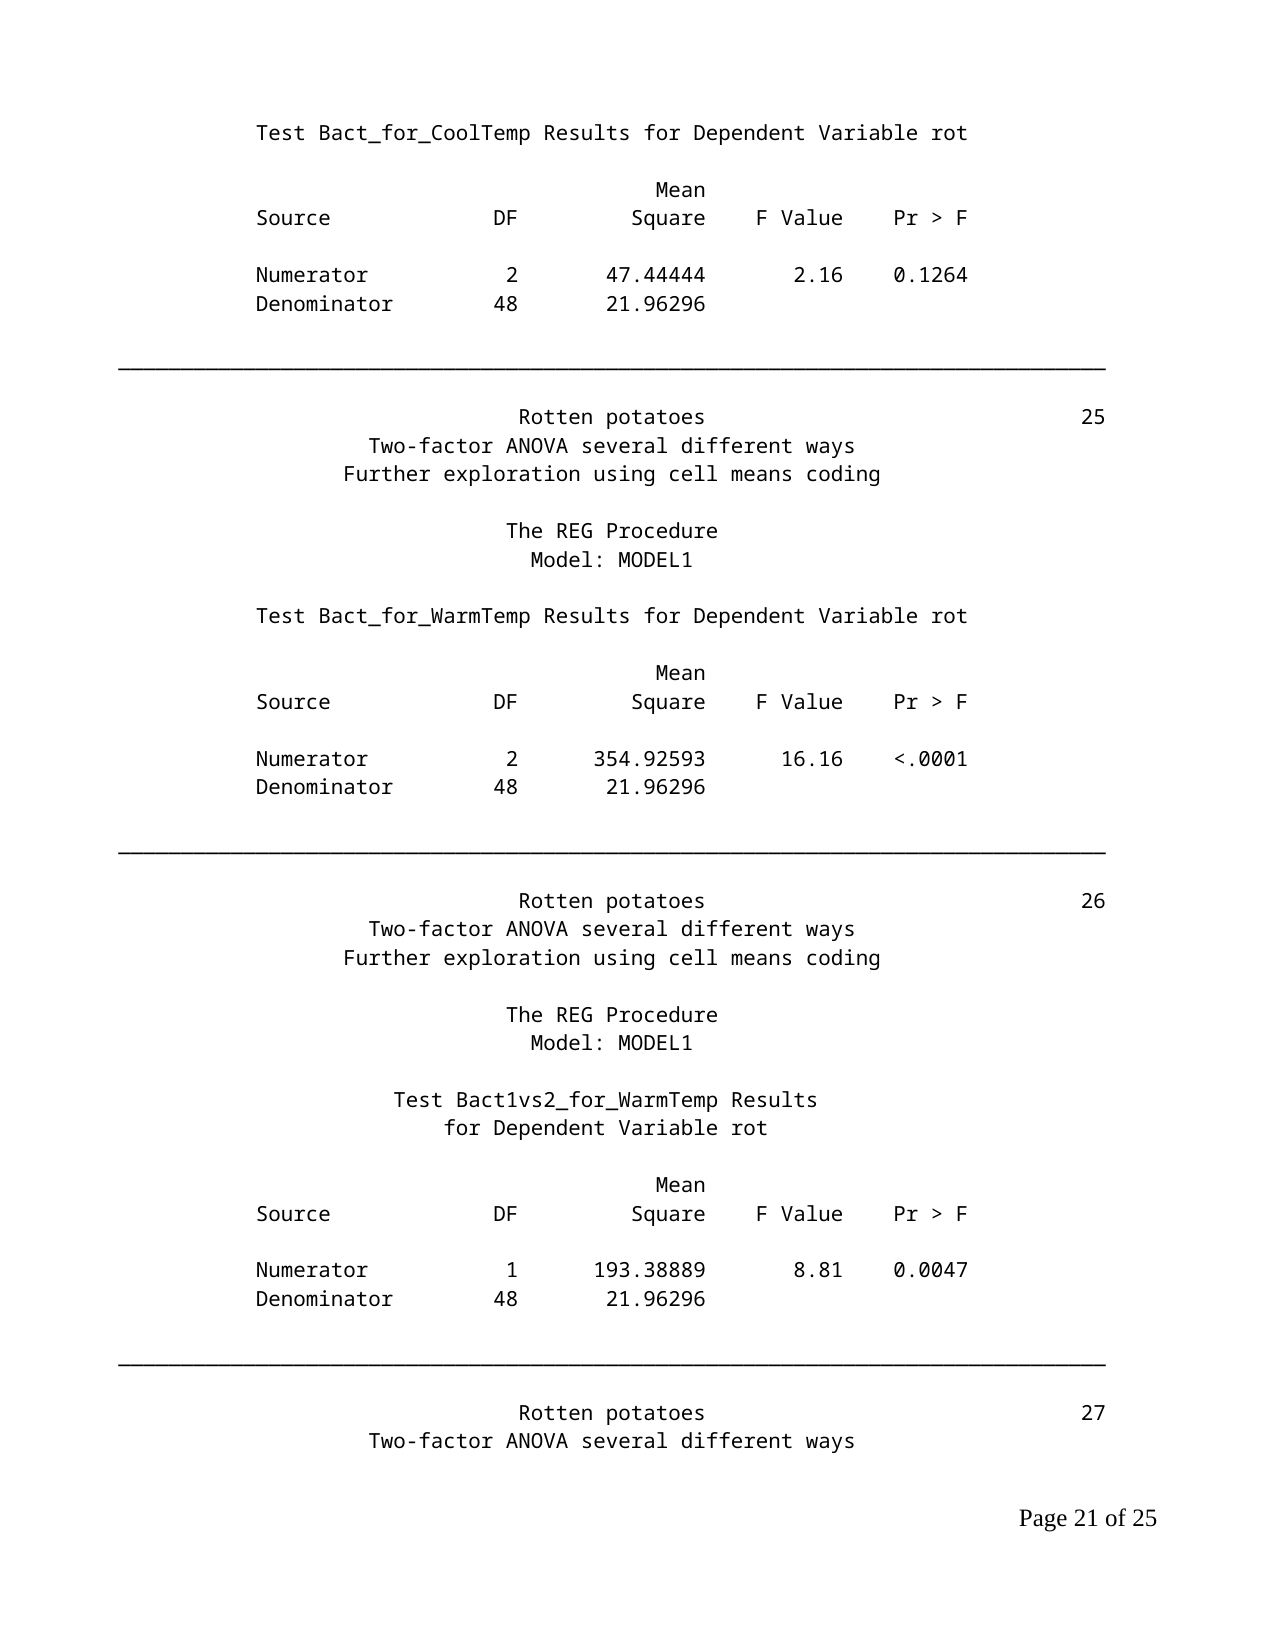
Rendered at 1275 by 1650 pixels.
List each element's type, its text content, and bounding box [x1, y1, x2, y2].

text Further exploration using cell means coding [118, 943, 1160, 971]
text Model: MODEL1 [118, 545, 1160, 573]
text Numerator 2 354.92593 16.16 <.0001 [118, 744, 1160, 772]
text Rotten potatoes 27 [118, 1398, 1160, 1426]
text Test Bact_for_CoolTemp Results for Dependent Variable rot [118, 118, 1160, 147]
text Mean [118, 658, 1160, 687]
text Rotten potatoes 26 [118, 886, 1160, 914]
text Two-factor ANOVA several different ways [118, 914, 1160, 943]
text _______________________________________________________________________________ [118, 829, 1160, 857]
text The REG Procedure [118, 516, 1160, 545]
text _______________________________________________________________________________ [118, 1341, 1160, 1369]
text Further exploration using cell means coding [118, 459, 1160, 488]
text _______________________________________________________________________________ [118, 346, 1160, 374]
text Numerator 1 193.38889 8.81 0.0047 [118, 1256, 1160, 1284]
text Mean [118, 175, 1160, 203]
text Source DF Square F Value Pr > F [118, 203, 1160, 232]
text Source DF Square F Value Pr > F [118, 1199, 1160, 1227]
text Numerator 2 47.44444 2.16 0.1264 [118, 260, 1160, 289]
text Rotten potatoes 25 [118, 402, 1160, 431]
text Denominator 48 21.96296 [118, 772, 1160, 801]
text Source DF Square F Value Pr > F [118, 687, 1160, 715]
text The REG Procedure [118, 1000, 1160, 1028]
text Test Bact1vs2_for_WarmTemp Results [118, 1085, 1160, 1113]
text Denominator 48 21.96296 [118, 1284, 1160, 1312]
text Denominator 48 21.96296 [118, 289, 1160, 317]
text Two-factor ANOVA several different ways [118, 431, 1160, 459]
text Mean [118, 1170, 1160, 1199]
text Model: MODEL1 [118, 1028, 1160, 1057]
text Test Bact_for_WarmTemp Results for Dependent Variable rot [118, 602, 1160, 630]
text Two-factor ANOVA several different ways [118, 1426, 1160, 1455]
text for Dependent Variable rot [118, 1113, 1160, 1142]
